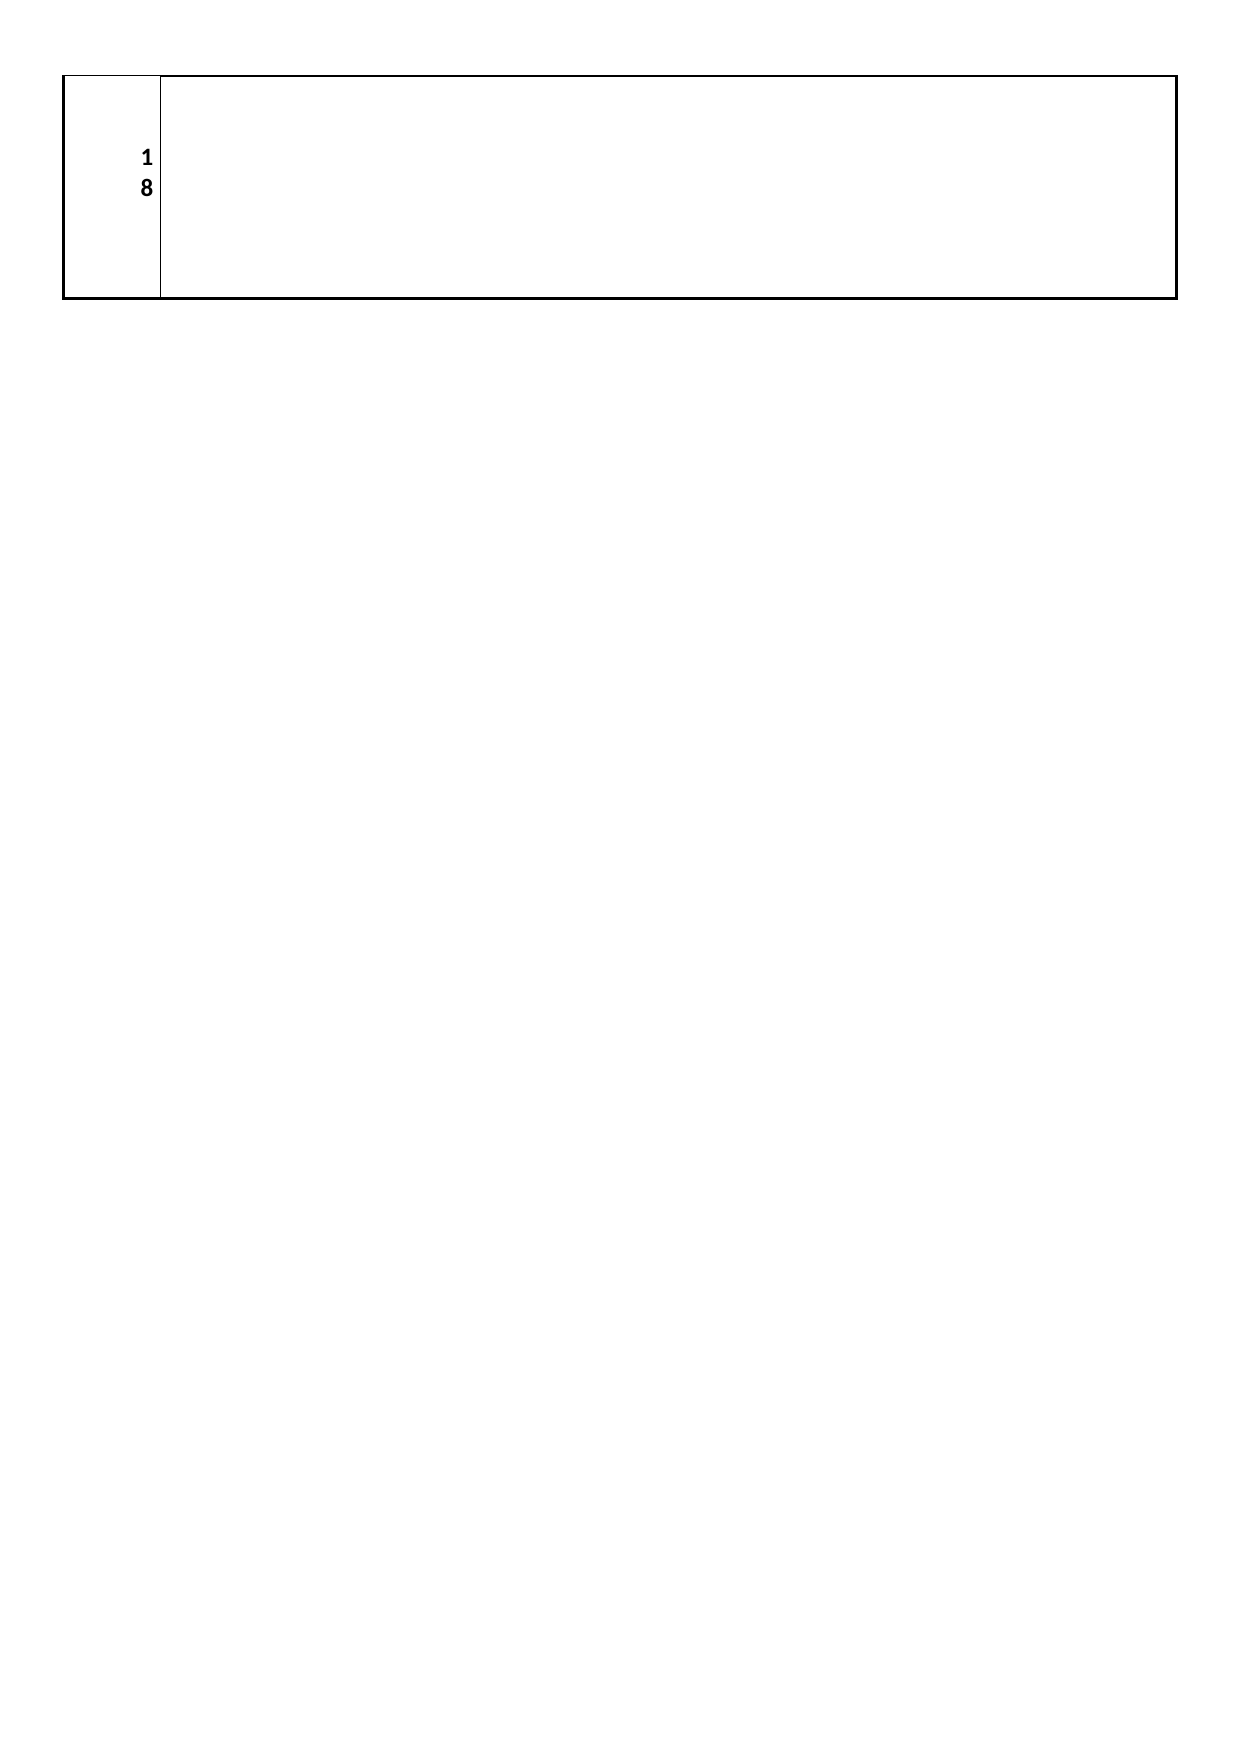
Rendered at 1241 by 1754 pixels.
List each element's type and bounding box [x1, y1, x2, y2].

table_cell [161, 77, 1175, 297]
table_cell [65, 76, 160, 297]
